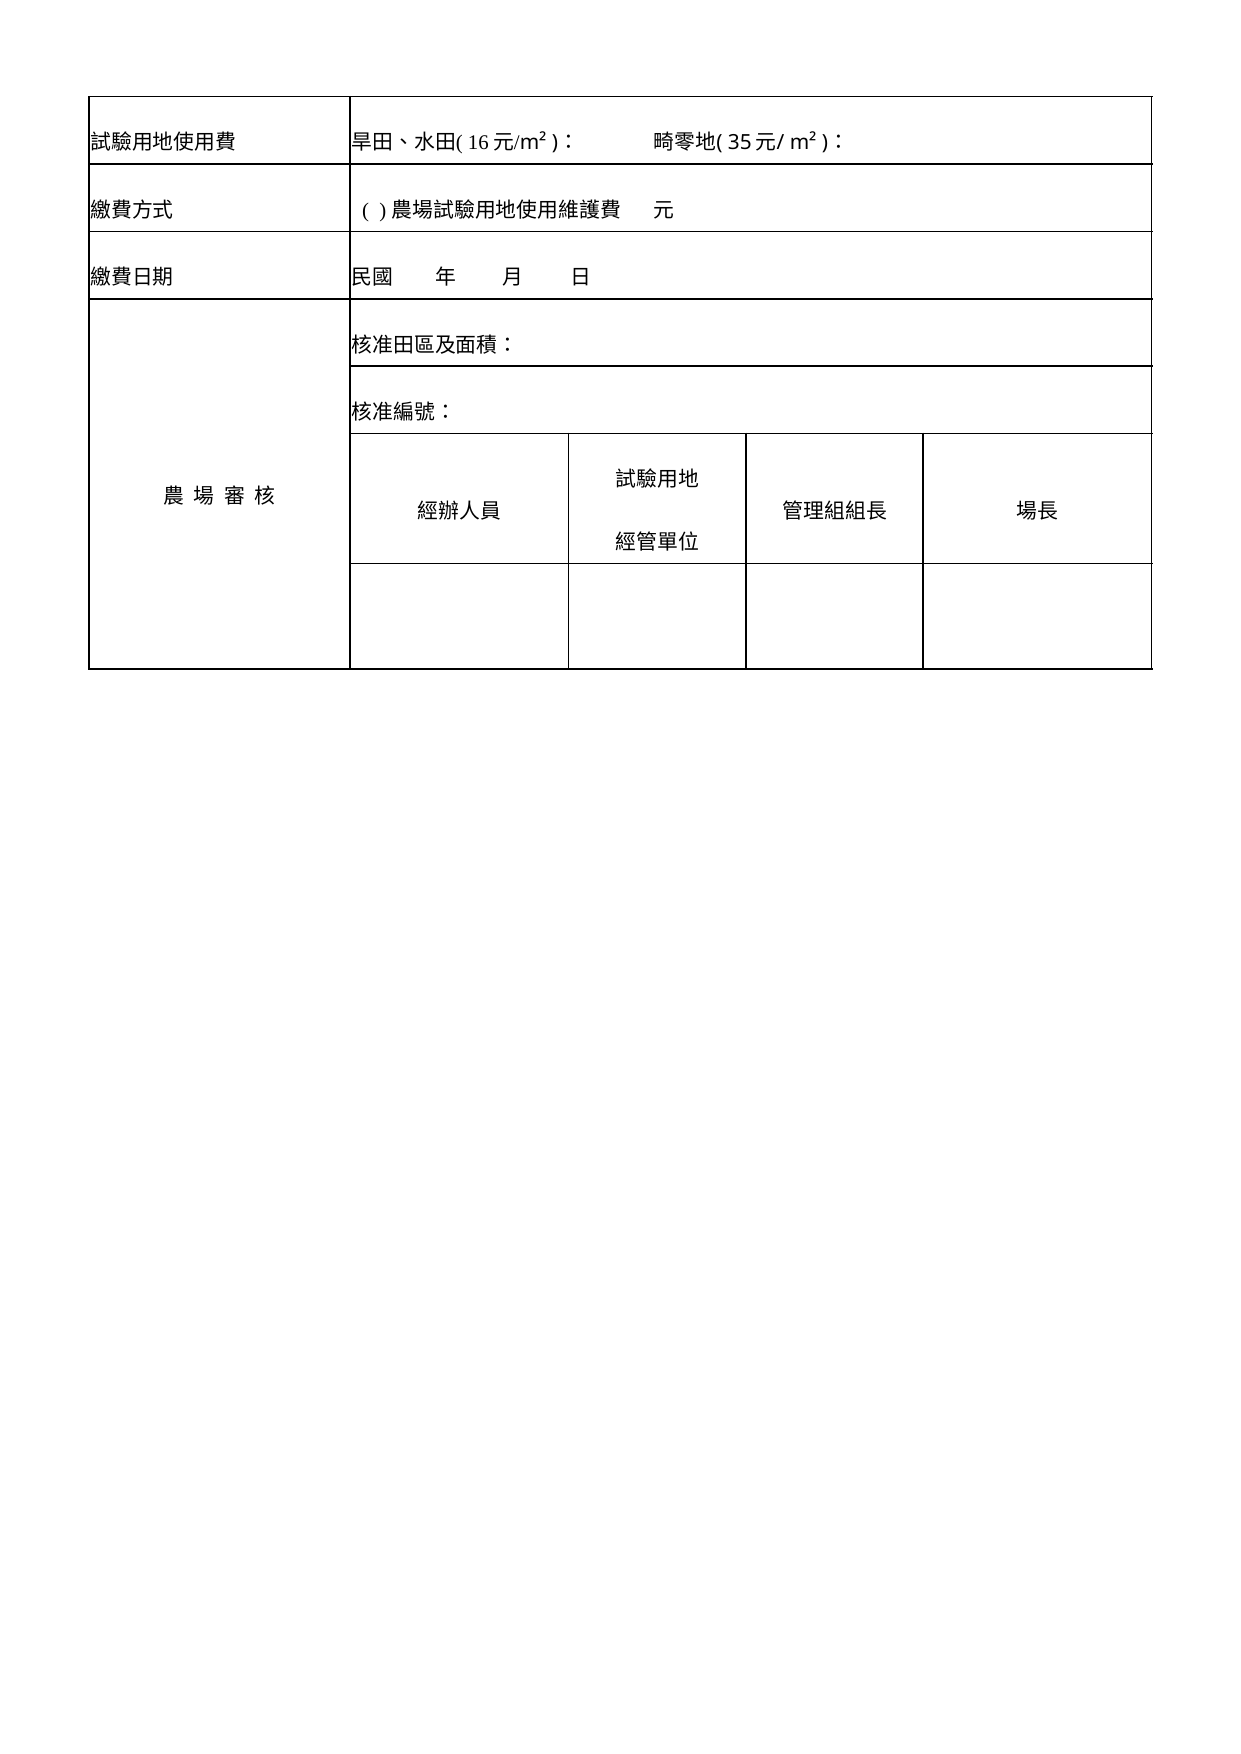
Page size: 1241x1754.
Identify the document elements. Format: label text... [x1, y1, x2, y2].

table_cell 農 場 審 核 [90, 300, 349, 668]
table_cell 繳費日期 [90, 232, 349, 298]
table_cell 試驗用地 經管單位 [569, 434, 745, 563]
table_cell 場長 [924, 434, 1151, 563]
table_cell 管理組組長 [747, 434, 922, 563]
table_cell [924, 564, 1151, 668]
table_cell 核准田區及面積： [351, 300, 1151, 365]
table_cell 核准編號： [351, 367, 1151, 433]
table_cell 繳費方式 [90, 165, 349, 231]
table_cell 經辦人員 [351, 434, 568, 563]
table_cell [747, 564, 922, 668]
table_cell [569, 564, 745, 668]
table_cell [351, 564, 568, 668]
table_cell ( ) 農場試驗用地使用維護費 元 [351, 165, 1151, 231]
table_cell 旱田、水田( 16元/m² )： 畸零地( 35元/ m² )： [351, 97, 1151, 163]
table_cell 試驗用地使用費 [90, 97, 349, 163]
table_cell 民國 年 月 日 [351, 232, 1151, 298]
